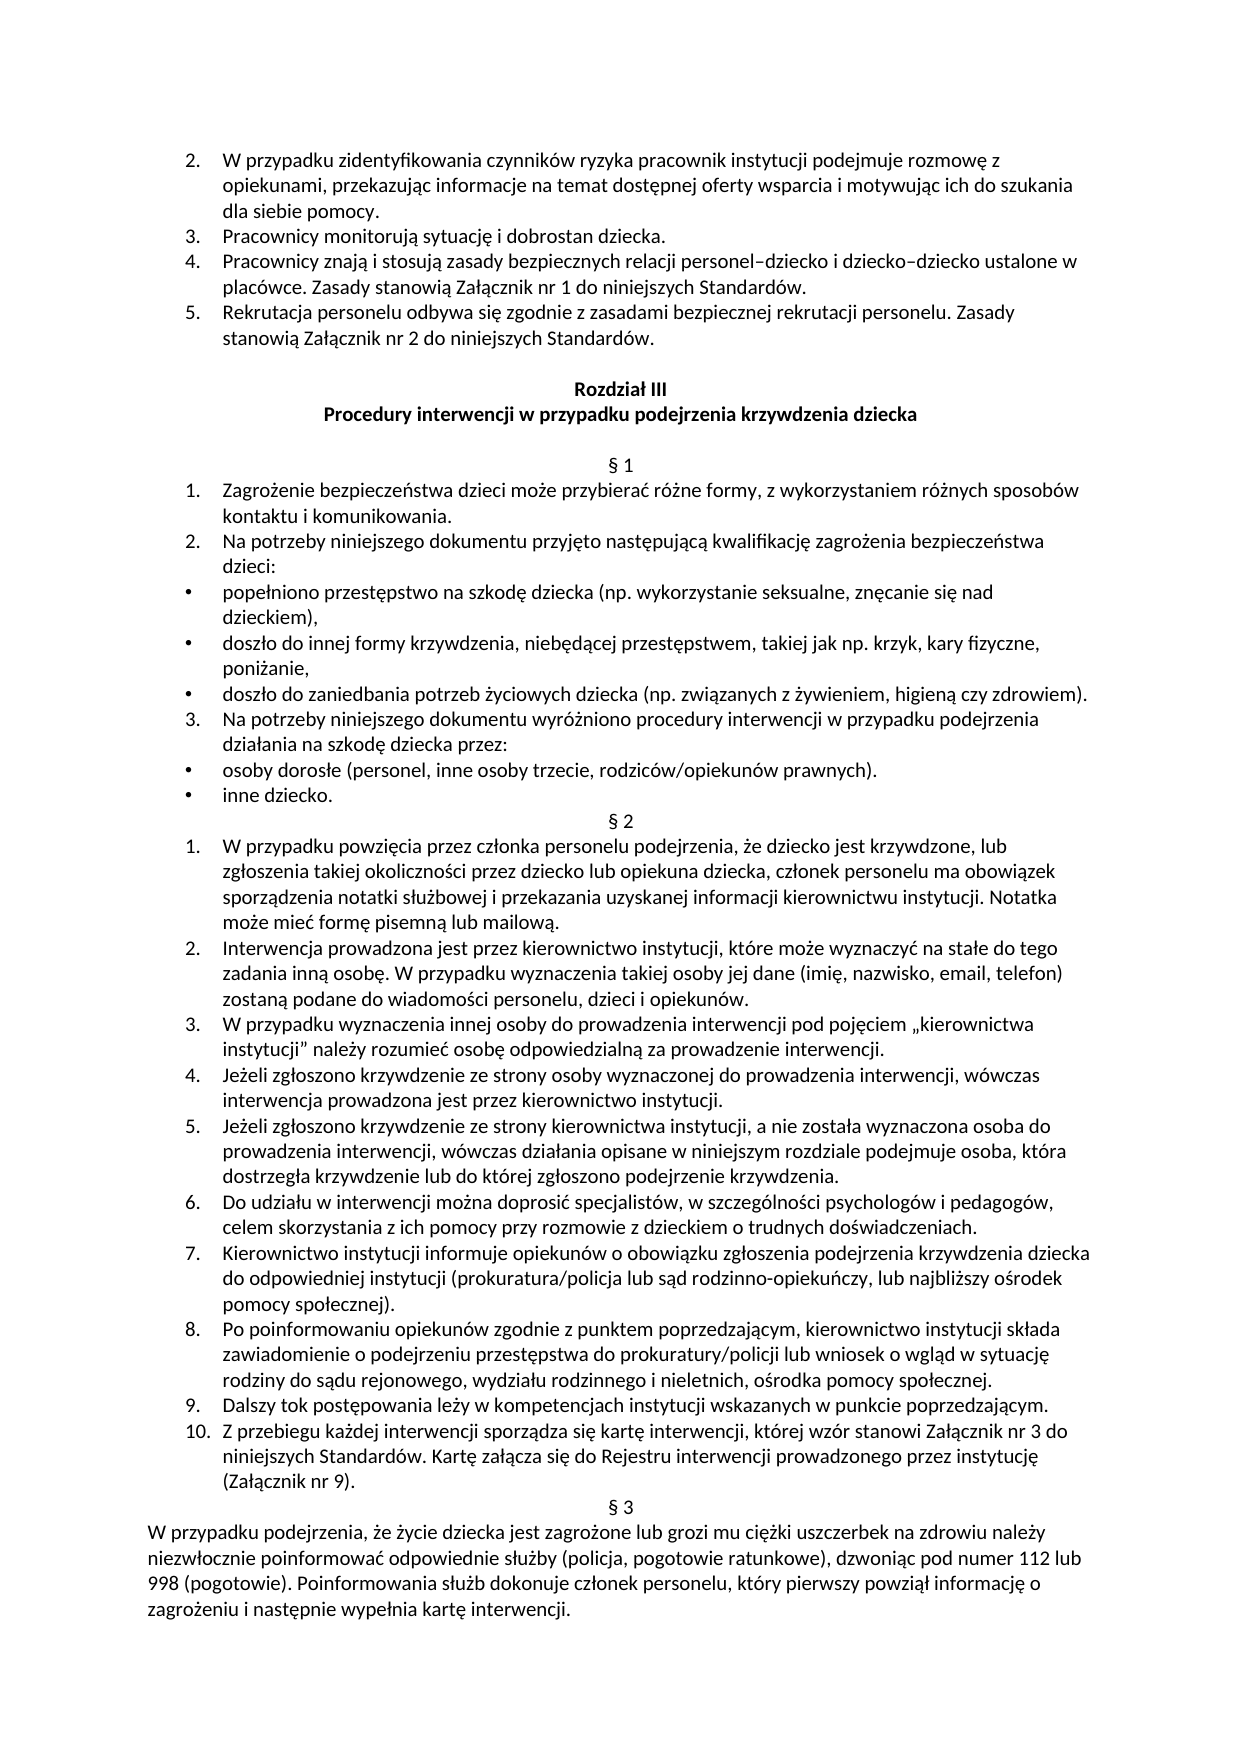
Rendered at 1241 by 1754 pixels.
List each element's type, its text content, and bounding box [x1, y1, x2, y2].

list Interwencja prowadzona jest przez kierownictwo instytucji, które może wyznaczyć na stałe do tego zadania inną osobę. W przypadku wyznaczenia takiej osoby jej dane (imię, nazwisko, email, telefon) zostaną podane do wiadomości personelu, dzieci i opiekunów. [185, 935, 1094, 1011]
list popełniono przestępstwo na szkodę dziecka (np. wykorzystanie seksualne, znęcanie się nad dzieckiem), [185, 579, 1094, 630]
list Rekrutacja personelu odbywa się zgodnie z zasadami bezpiecznej rekrutacji personelu. Zasady stanowią Załącznik nr 2 do niniejszych Standardów. [185, 299, 1094, 350]
text Procedury interwencji w przypadku podejrzenia krzywdzenia dziecka [147, 401, 1094, 427]
list Na potrzeby niniejszego dokumentu przyjęto następującą kwalifikację zagrożenia bezpieczeństwa dzieci: [185, 528, 1094, 579]
list Pracownicy monitorują sytuację i dobrostan dziecka. [185, 223, 1094, 249]
list Na potrzeby niniejszego dokumentu wyróżniono procedury interwencji w przypadku podejrzenia działania na szkodę dziecka przez: [185, 706, 1094, 757]
text W przypadku podejrzenia, że życie dziecka jest zagrożone lub grozi mu ciężki uszczerbek na zdrowiu należy niezwłocznie poinformować odpowiednie służby (policja, pogotowie ratunkowe), dzwoniąc pod numer 112 lub 998 (pogotowie). Poinformowania służb dokonuje członek personelu, który pierwszy powziął informację o zagrożeniu i następnie wypełnia kartę interwencji. [147, 1519, 1094, 1621]
text § 1 [147, 452, 1094, 477]
list doszło do zaniedbania potrzeb życiowych dziecka (np. związanych z żywieniem, higieną czy zdrowiem). [185, 681, 1094, 706]
list inne dziecko. [185, 782, 1094, 808]
list Po poinformowaniu opiekunów zgodnie z punktem poprzedzającym, kierownictwo instytucji składa zawiadomienie o podejrzeniu przestępstwa do prokuratury/policji lub wniosek o wgląd w sytuację rodziny do sądu rejonowego, wydziału rodzinnego i nieletnich, ośrodka pomocy społecznej. [185, 1316, 1094, 1392]
list § 3 [147, 1494, 1094, 1519]
list W przypadku powzięcia przez członka personelu podejrzenia, że dziecko jest krzywdzone, lub zgłoszenia takiej okoliczności przez dziecko lub opiekuna dziecka, członek personelu ma obowiązek sporządzenia notatki służbowej i przekazania uzyskanej informacji kierownictwu instytucji. Notatka może mieć formę pisemną lub mailową. [185, 833, 1094, 935]
list W przypadku wyznaczenia innej osoby do prowadzenia interwencji pod pojęciem „kierownictwa instytucji” należy rozumieć osobę odpowiedzialną za prowadzenie interwencji. [185, 1011, 1094, 1062]
text § 2 [147, 808, 1094, 833]
list Pracownicy znają i stosują zasady bezpiecznych relacji personel–dziecko i dziecko–dziecko ustalone w placówce. Zasady stanowią Załącznik nr 1 do niniejszych Standardów. [185, 249, 1094, 299]
list Jeżeli zgłoszono krzywdzenie ze strony kierownictwa instytucji, a nie została wyznaczona osoba do prowadzenia interwencji, wówczas działania opisane w niniejszym rozdziale podejmuje osoba, która dostrzegła krzywdzenie lub do której zgłoszono podejrzenie krzywdzenia. [185, 1113, 1094, 1189]
list W przypadku zidentyfikowania czynników ryzyka pracownik instytucji podejmuje rozmowę z opiekunami, przekazując informacje na temat dostępnej oferty wsparcia i motywując ich do szukania dla siebie pomocy. [185, 147, 1094, 223]
list doszło do innej formy krzywdzenia, niebędącej przestępstwem, takiej jak np. krzyk, kary fizyczne, poniżanie, [185, 630, 1094, 681]
list Kierownictwo instytucji informuje opiekunów o obowiązku zgłoszenia podejrzenia krzywdzenia dziecka do odpowiedniej instytucji (prokuratura/policja lub sąd rodzinno-opiekuńczy, lub najbliższy ośrodek pomocy społecznej). [185, 1240, 1094, 1316]
list Zagrożenie bezpieczeństwa dzieci może przybierać różne formy, z wykorzystaniem różnych sposobów kontaktu i komunikowania. [185, 477, 1094, 528]
text Rozdział III [147, 376, 1094, 401]
list Jeżeli zgłoszono krzywdzenie ze strony osoby wyznaczonej do prowadzenia interwencji, wówczas interwencja prowadzona jest przez kierownictwo instytucji. [185, 1062, 1094, 1113]
list Dalszy tok postępowania leży w kompetencjach instytucji wskazanych w punkcie poprzedzającym. [185, 1392, 1094, 1418]
list osoby dorosłe (personel, inne osoby trzecie, rodziców/opiekunów prawnych). [185, 757, 1094, 782]
list Z przebiegu każdej interwencji sporządza się kartę interwencji, której wzór stanowi Załącznik nr 3 do niniejszych Standardów. Kartę załącza się do Rejestru interwencji prowadzonego przez instytucję (Załącznik nr 9). [185, 1418, 1094, 1494]
list Do udziału w interwencji można doprosić specjalistów, w szczególności psychologów i pedagogów, celem skorzystania z ich pomocy przy rozmowie z dzieckiem o trudnych doświadczeniach. [185, 1189, 1094, 1240]
